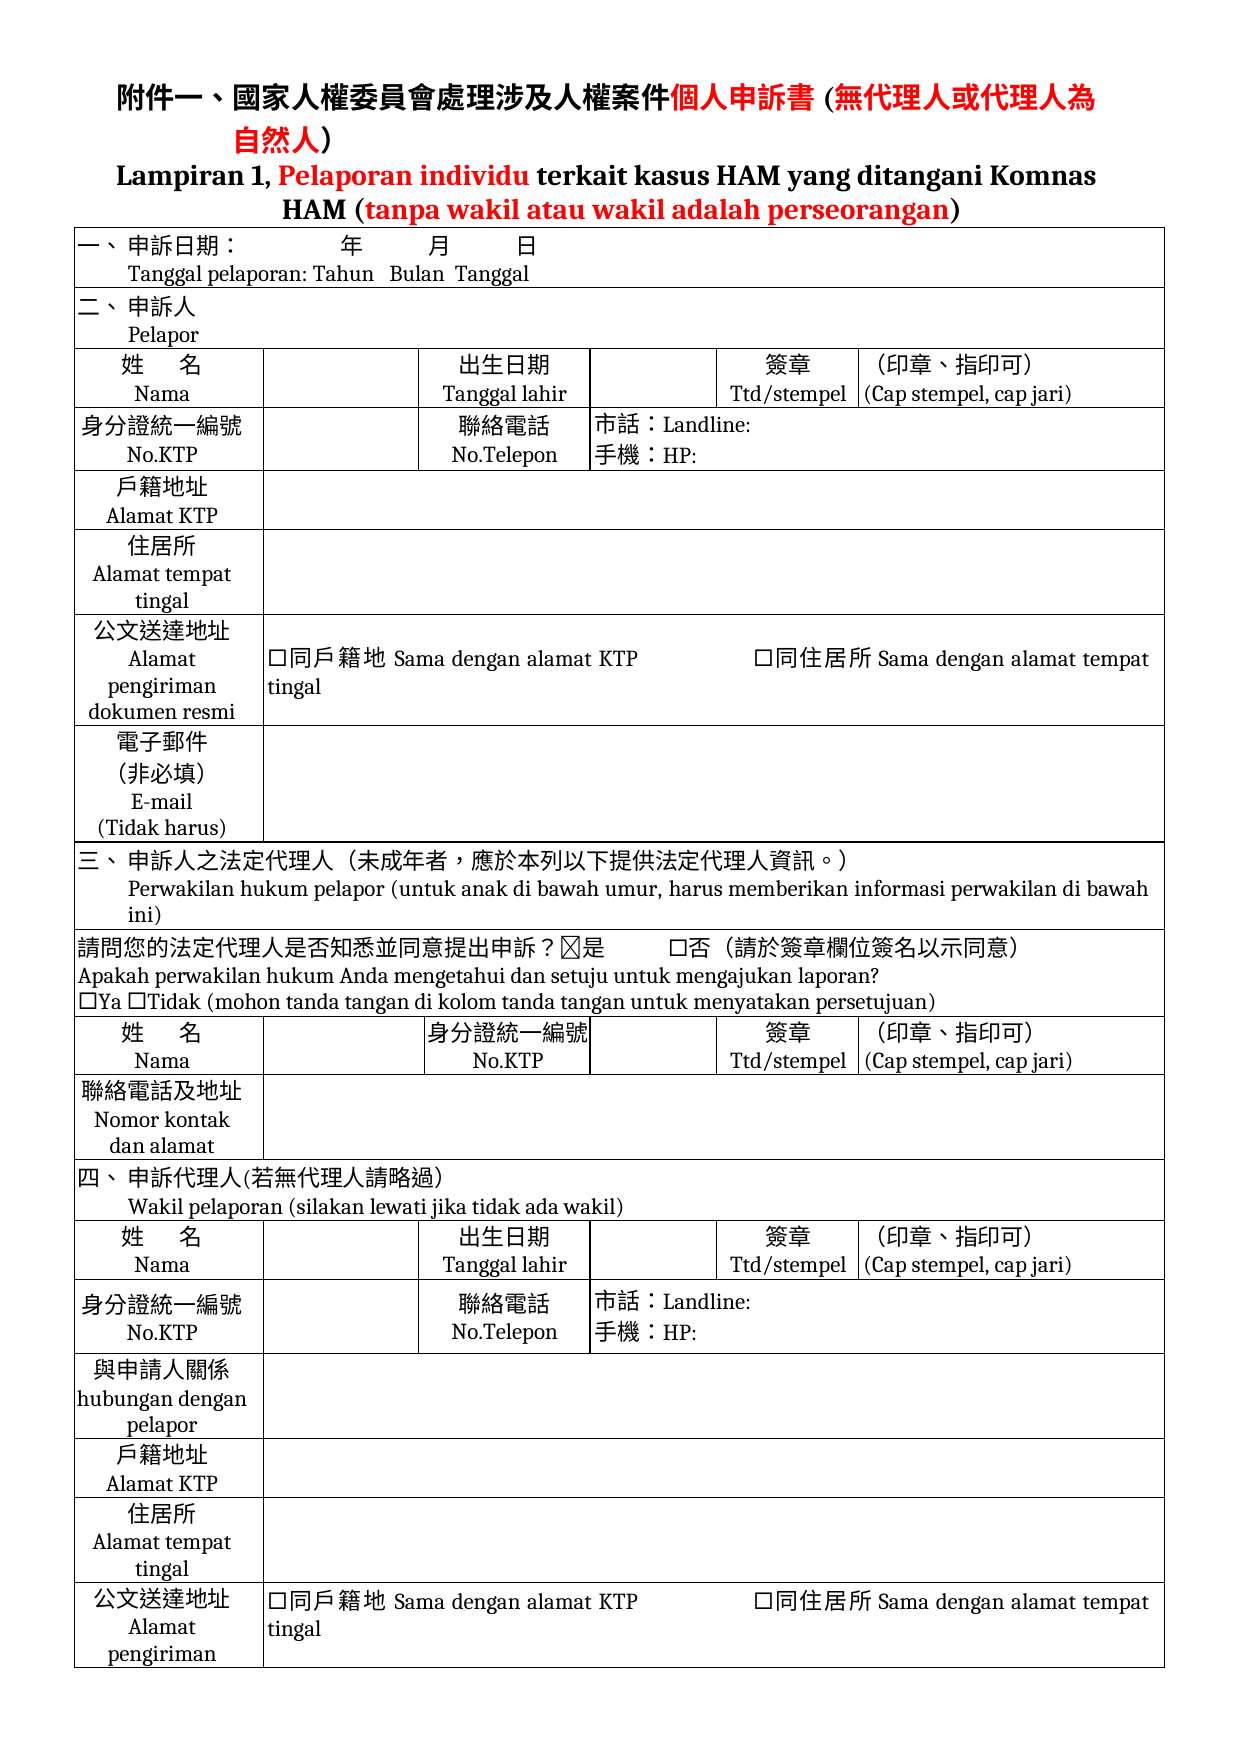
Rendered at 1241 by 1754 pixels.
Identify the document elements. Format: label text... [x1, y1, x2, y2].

table_cell 請問您的法定代理人是否知悉並同意提出申訴？是 否（請於簽章欄位簽名以示同意） Apakah perwakilan hukum Anda mengetahui dan setuju untuk mengajukan laporan? Ya Tidak (mohon tanda tangan di kolom tanda tangan untuk menyatakan persetujuan) [75, 930, 1164, 1016]
table_cell [264, 1498, 1164, 1582]
table_cell [591, 1221, 716, 1278]
table_cell 住居所 Alamat tempat tingal [75, 1498, 263, 1582]
table_cell 戶籍地址 Alamat KTP [75, 471, 263, 529]
table_cell （印章、指印可） (Cap stempel, cap jari) [859, 1221, 1164, 1278]
table_cell [264, 1439, 1164, 1497]
table_cell 簽章 Ttd/stempel [717, 349, 858, 407]
table_cell 公文送達地址 Alamat pengiriman dokumen resmi [75, 615, 263, 725]
table_cell [264, 1017, 424, 1074]
table_cell 聯絡電話 No.Telepon [419, 408, 589, 470]
table_cell 與申請人關係 hubungan dengan pelapor [75, 1354, 263, 1438]
table_cell 出生日期 Tanggal lahir [419, 349, 589, 407]
table_cell [591, 1017, 716, 1074]
table_cell [264, 1354, 1164, 1438]
table_header 申訴日期： 年 月 日 Tanggal pelaporan: Tahun Bulan Tanggal [75, 228, 1164, 287]
table_cell 電子郵件 （非必填） E-mail (Tidak harus) [75, 726, 263, 841]
table_cell 姓 名 Nama [75, 1017, 263, 1074]
table_cell [264, 1280, 418, 1353]
table_cell 身分證統一編號 No.KTP [75, 408, 263, 470]
table_cell 同戶籍地 Sama dengan alamat KTP 同住居所Sama dengan alamat tempat tingal [264, 1583, 1164, 1667]
table_cell [264, 530, 1164, 614]
table_cell 住居所 Alamat tempat tingal [75, 530, 263, 614]
table_cell 出生日期 Tanggal lahir [419, 1221, 589, 1278]
table_cell [264, 1075, 1164, 1159]
table_cell [264, 349, 418, 407]
table_cell （印章、指印可） (Cap stempel, cap jari) [859, 349, 1164, 407]
table_cell 姓 名 Nama [75, 1221, 263, 1278]
table_cell 市話：Landline: 手機：HP: [591, 1280, 1164, 1353]
table_cell 姓 名 Nama [75, 349, 263, 407]
table_cell 申訴代理人(若無代理人請略過） Wakil pelaporan (silakan lewati jika tidak ada wakil) [75, 1160, 1164, 1220]
table_cell 身分證統一編號 No.KTP [75, 1280, 263, 1353]
table_cell [264, 408, 418, 470]
table_cell 申訴人 Pelapor [75, 288, 1164, 348]
table_cell [591, 349, 716, 407]
table_cell [264, 471, 1164, 529]
text Lampiran 1, Pelaporan individu terkait kasus HAM yang ditangani Komnas HAM (tanpa wakil atau wakil adalah perseorangan) [116, 159, 1101, 227]
table_cell 身分證統一編號 No.KTP [425, 1017, 589, 1074]
table_cell [264, 726, 1164, 841]
table_cell 公文送達地址 Alamat pengiriman [75, 1583, 263, 1667]
text 附件一、國家人權委員會處理涉及人權案件個人申訴書 (無代理人或代理人為自然人） [116, 75, 1101, 159]
table_cell 同戶籍地 Sama dengan alamat KTP 同住居所Sama dengan alamat tempat tingal [264, 615, 1164, 725]
table_cell 申訴人之法定代理人（未成年者，應於本列以下提供法定代理人資訊。） Perwakilan hukum pelapor (untuk anak di bawah umur, harus memberikan informasi perwakilan di bawah ini) [75, 843, 1164, 928]
table_cell 聯絡電話及地址 Nomor kontak dan alamat [75, 1075, 263, 1159]
table_cell 戶籍地址 Alamat KTP [75, 1439, 263, 1497]
table_cell 市話：Landline: 手機：HP: [591, 408, 1164, 470]
table_cell [264, 1221, 418, 1278]
table_cell 簽章 Ttd/stempel [717, 1221, 858, 1278]
table_cell 簽章 Ttd/stempel [717, 1017, 858, 1074]
table_cell 聯絡電話 No.Telepon [419, 1280, 589, 1353]
table_cell （印章、指印可） (Cap stempel, cap jari) [859, 1017, 1164, 1074]
